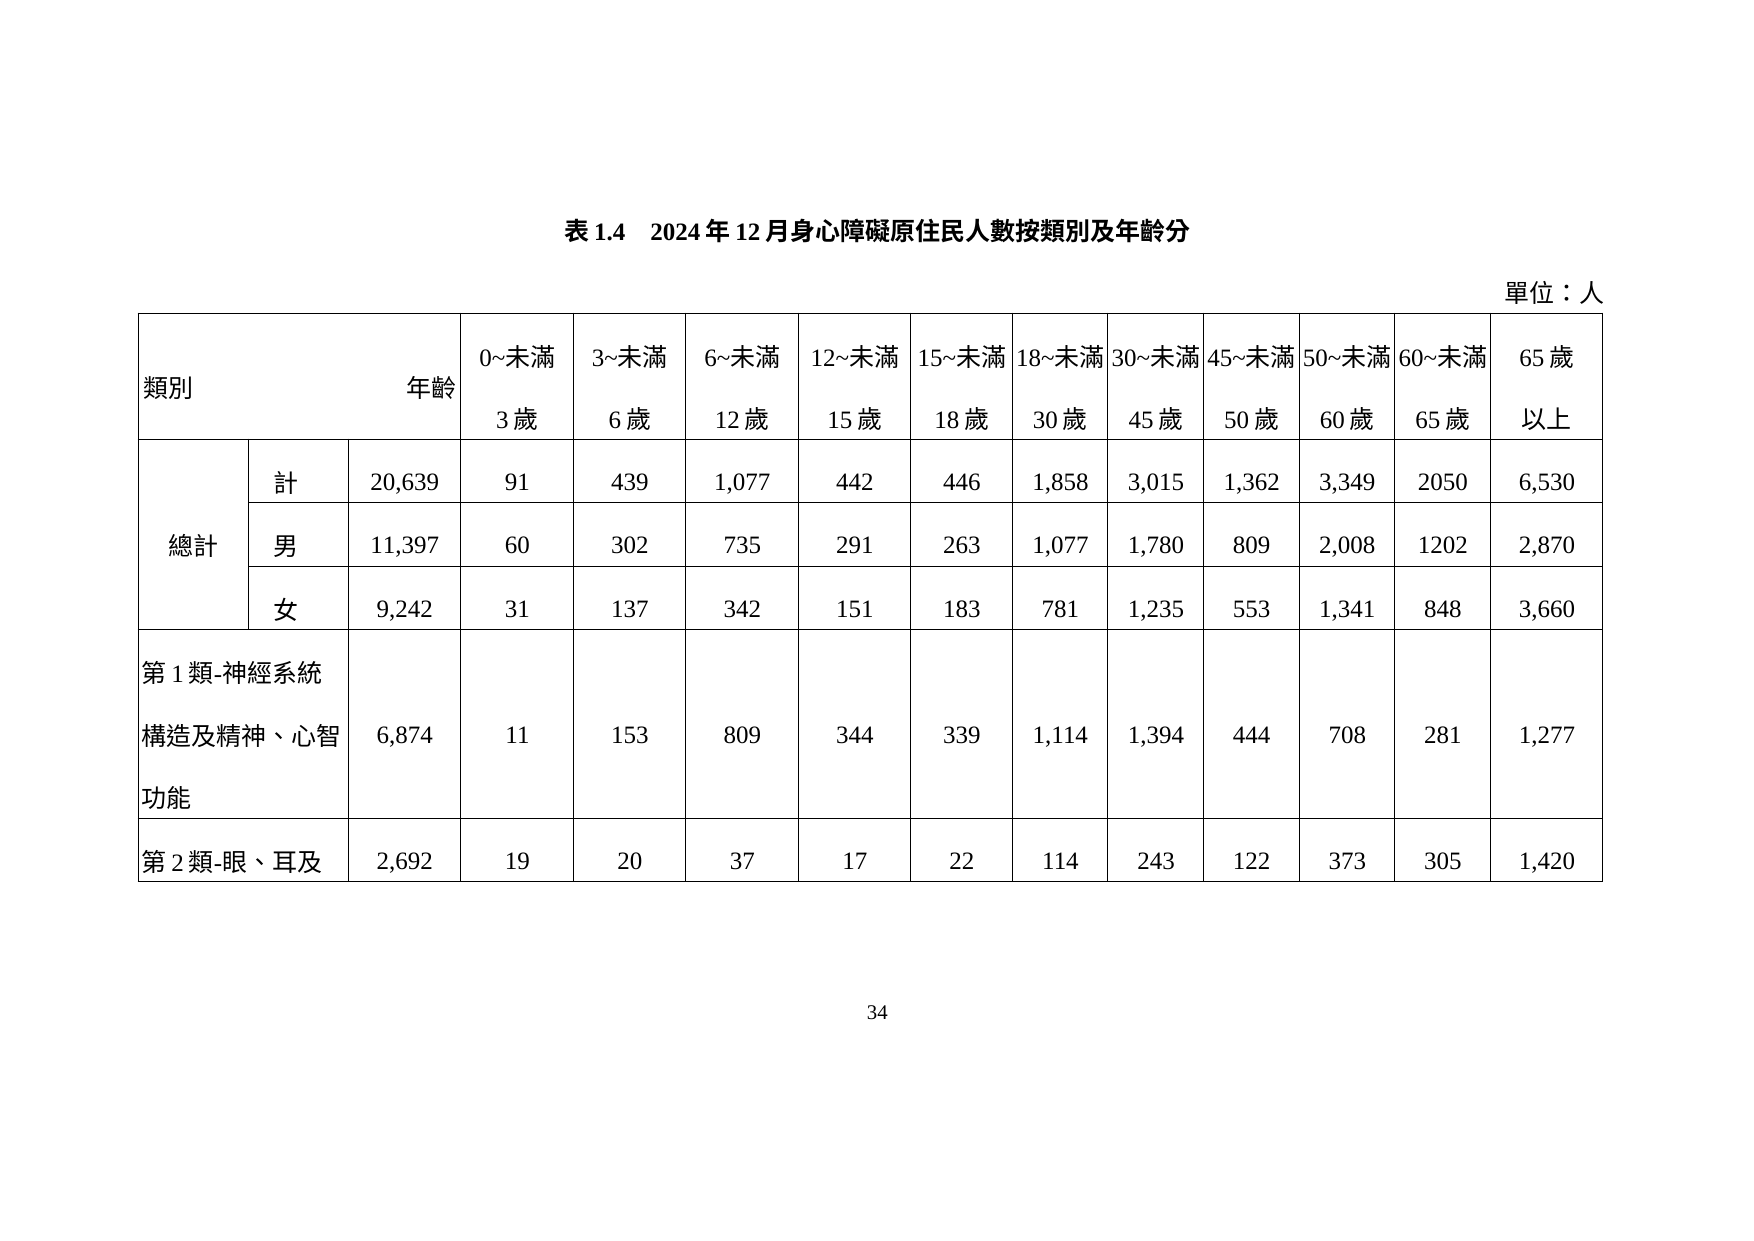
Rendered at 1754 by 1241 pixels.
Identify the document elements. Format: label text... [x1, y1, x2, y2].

table_cell 339 [911, 630, 1012, 818]
table_cell 444 [1204, 630, 1299, 818]
table_cell 153 [574, 630, 685, 818]
table_header 65歲 以上 [1491, 314, 1602, 438]
table_header 45~未滿50歲 [1204, 314, 1299, 438]
table_header 3~未滿 6歲 [574, 314, 685, 438]
table_cell 60 [461, 503, 573, 566]
table_cell 2,870 [1491, 503, 1602, 566]
table_cell 1,235 [1108, 567, 1203, 629]
table_cell 1,362 [1204, 440, 1299, 502]
table_cell 2050 [1395, 440, 1490, 502]
table_cell 344 [799, 630, 910, 818]
table_cell 第1類-神經系統構造及精神、心智功能 [139, 630, 348, 818]
table_cell 3,660 [1491, 567, 1602, 629]
table_cell 1,114 [1013, 630, 1107, 818]
table_cell 809 [686, 630, 798, 818]
table_cell 11,397 [349, 503, 460, 566]
table_cell 1,420 [1491, 819, 1602, 881]
table_cell 1,858 [1013, 440, 1107, 502]
table_cell 1,277 [1491, 630, 1602, 818]
table_cell 1,077 [1013, 503, 1107, 566]
table_header 12~未滿15歲 [799, 314, 910, 438]
table_cell 373 [1300, 819, 1394, 881]
table_cell 計 [249, 440, 348, 502]
table_cell 1,077 [686, 440, 798, 502]
table_cell 809 [1204, 503, 1299, 566]
table_cell 第2類-眼、耳及 [139, 819, 348, 881]
table_cell 總計 [139, 440, 248, 629]
table_cell 151 [799, 567, 910, 629]
table_cell 446 [911, 440, 1012, 502]
table_header 50~未滿60歲 [1300, 314, 1394, 438]
table_header 6~未滿 12歲 [686, 314, 798, 438]
table_header 0~未滿 3歲 [461, 314, 573, 438]
table_cell 2,692 [349, 819, 460, 881]
table_cell 6,874 [349, 630, 460, 818]
table_cell 442 [799, 440, 910, 502]
table_cell 31 [461, 567, 573, 629]
table_header 類別 年齡 [139, 314, 460, 438]
table_cell 305 [1395, 819, 1490, 881]
table_cell 3,015 [1108, 440, 1203, 502]
table_cell 女 [249, 567, 348, 629]
table_header 60~未滿65歲 [1395, 314, 1490, 438]
table_cell 553 [1204, 567, 1299, 629]
table_cell 302 [574, 503, 685, 566]
table_cell 17 [799, 819, 910, 881]
table_cell 291 [799, 503, 910, 566]
table_cell 9,242 [349, 567, 460, 629]
table_cell 342 [686, 567, 798, 629]
table_cell 263 [911, 503, 1012, 566]
table_cell 19 [461, 819, 573, 881]
table_cell 20,639 [349, 440, 460, 502]
table_cell 122 [1204, 819, 1299, 881]
table_cell 137 [574, 567, 685, 629]
table_cell 1,341 [1300, 567, 1394, 629]
table_cell 848 [1395, 567, 1490, 629]
table_cell 2,008 [1300, 503, 1394, 566]
table_cell 37 [686, 819, 798, 881]
text 單位：人 [150, 250, 1604, 312]
subtitle 表1.4 2024年12月身心障礙原住民人數按類別及年齡分 [150, 187, 1604, 250]
table_cell 3,349 [1300, 440, 1394, 502]
table_cell 男 [249, 503, 348, 566]
table_cell 11 [461, 630, 573, 818]
table_cell 6,530 [1491, 440, 1602, 502]
table_header 18~未滿30歲 [1013, 314, 1107, 438]
table_cell 781 [1013, 567, 1107, 629]
table_cell 735 [686, 503, 798, 566]
table_cell 439 [574, 440, 685, 502]
table_cell 1,394 [1108, 630, 1203, 818]
table_cell 1,780 [1108, 503, 1203, 566]
table_cell 91 [461, 440, 573, 502]
table_cell 114 [1013, 819, 1107, 881]
table_cell 1202 [1395, 503, 1490, 566]
table_cell 281 [1395, 630, 1490, 818]
table_cell 183 [911, 567, 1012, 629]
table_cell 22 [911, 819, 1012, 881]
table_header 30~未滿45歲 [1108, 314, 1203, 438]
table_header 15~未滿18歲 [911, 314, 1012, 438]
table_cell 20 [574, 819, 685, 881]
table_cell 708 [1300, 630, 1394, 818]
table_cell 243 [1108, 819, 1203, 881]
